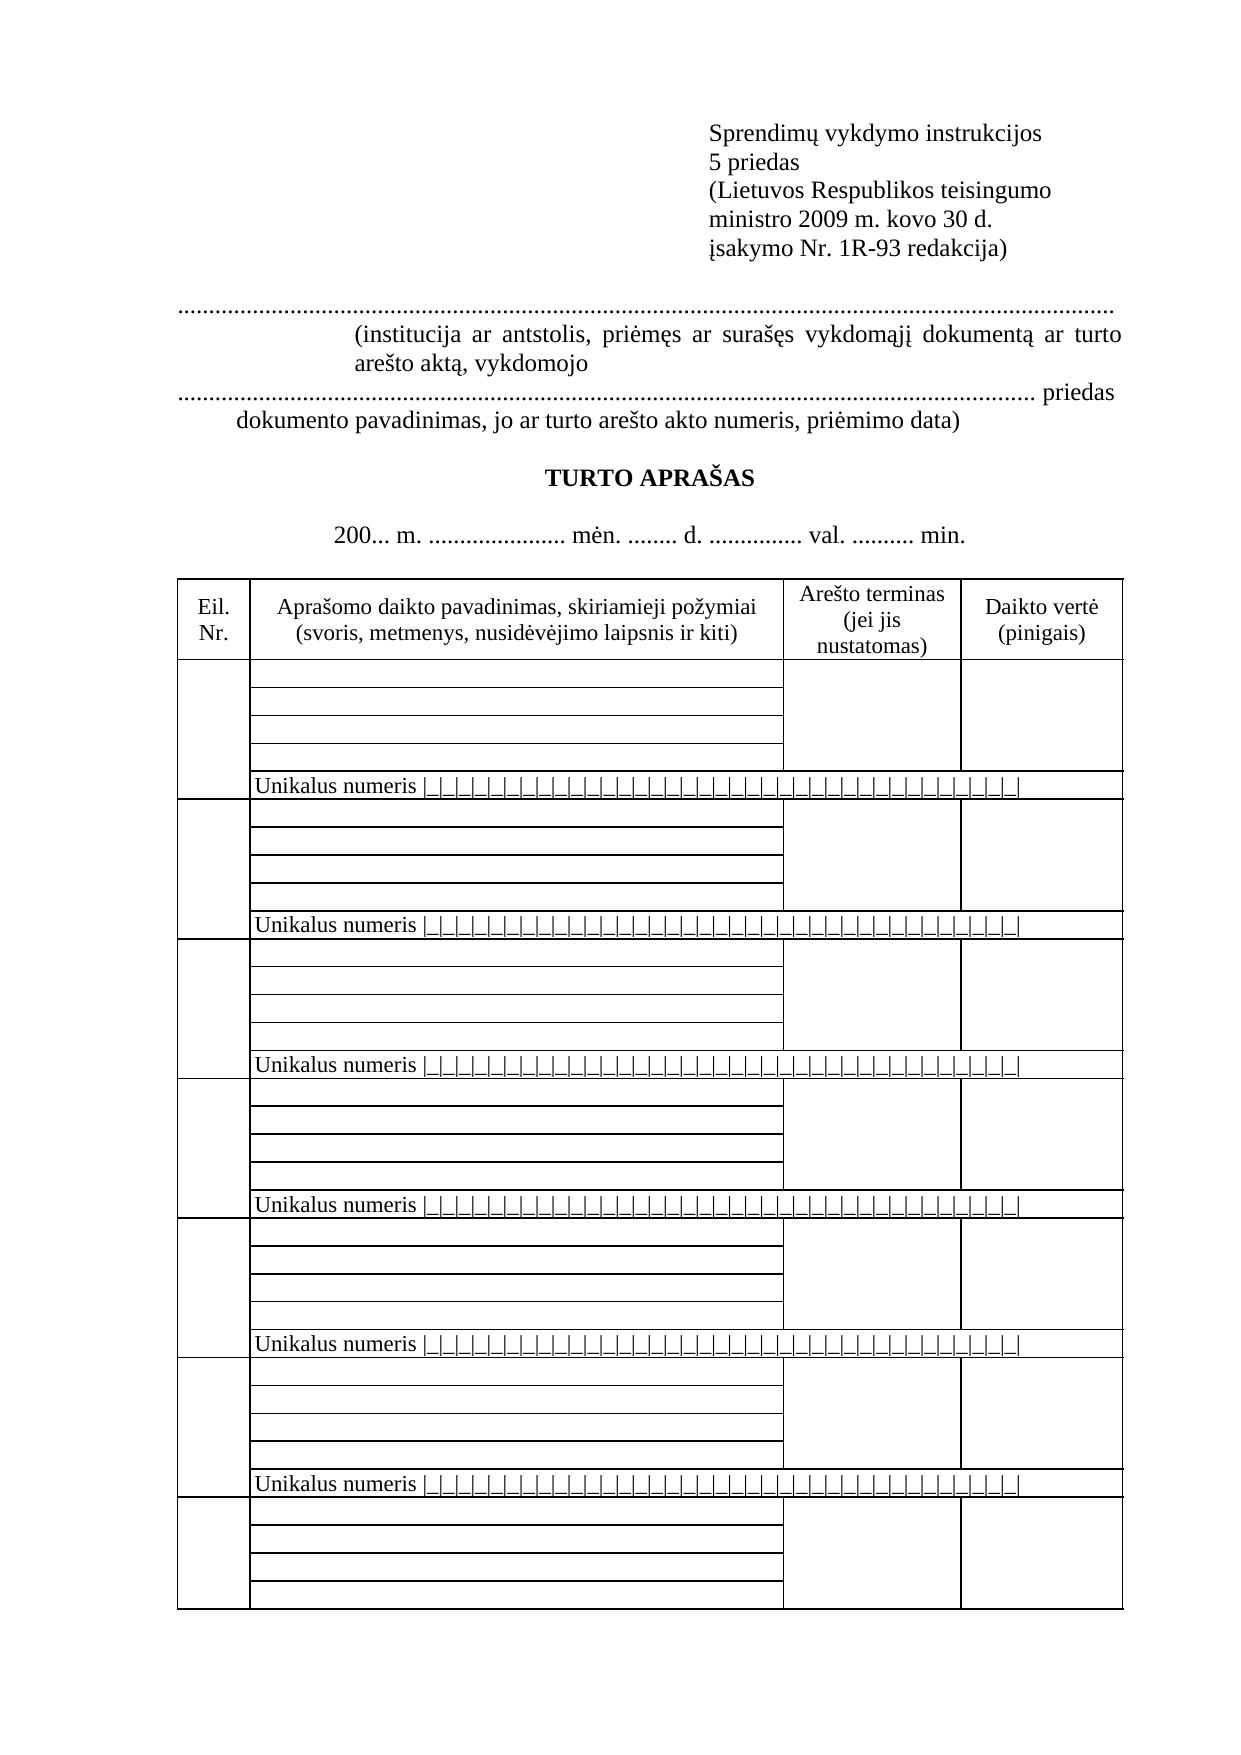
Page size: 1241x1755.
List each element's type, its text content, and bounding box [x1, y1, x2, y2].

table_header Eil. Nr. [178, 580, 249, 659]
table_cell [251, 688, 783, 714]
table_cell [251, 1107, 783, 1133]
text Sprendimų vykdymo instrukcijos [709, 118, 1122, 147]
table_cell [251, 1302, 783, 1329]
table_cell [178, 800, 249, 938]
text (institucija ar antstolis, priėmęs ar surašęs vykdomąjį dokumentą ar turto arešto aktą, vykdomojo [354, 319, 1122, 377]
table_cell [251, 1163, 783, 1189]
table_cell [962, 660, 1122, 770]
text įsakymo Nr. 1R-93 redakcija) [177, 233, 1122, 262]
table_cell [178, 1079, 249, 1217]
table_cell [251, 856, 783, 882]
table_cell [784, 1219, 960, 1329]
table_cell Unikalus numeris |_|_|_|_|_|_|_|_|_|_|_|_|_|_|_|_|_|_|_|_|_|_|_|_|_|_|_|_|_|_|_|_|_|_|_|_|_| [251, 912, 1122, 938]
table_cell [784, 1498, 960, 1608]
text 5 priedas [177, 147, 1122, 176]
text (Lietuvos Respublikos teisingumo [177, 176, 1122, 204]
table_cell [251, 1498, 783, 1524]
table_cell [251, 744, 783, 770]
table_cell [962, 940, 1122, 1049]
table_cell Unikalus numeris |_|_|_|_|_|_|_|_|_|_|_|_|_|_|_|_|_|_|_|_|_|_|_|_|_|_|_|_|_|_|_|_|_|_|_|_|_| [251, 1051, 1122, 1077]
table_cell [962, 1079, 1122, 1189]
table_cell [251, 1023, 783, 1049]
table_cell [251, 1582, 783, 1608]
table_cell Unikalus numeris |_|_|_|_|_|_|_|_|_|_|_|_|_|_|_|_|_|_|_|_|_|_|_|_|_|_|_|_|_|_|_|_|_|_|_|_|_| [251, 1191, 1122, 1217]
table_cell [251, 1554, 783, 1580]
table_cell [784, 800, 960, 910]
table_header Arešto terminas (jei jis nustatomas) [784, 580, 960, 659]
table_header Aprašomo daikto pavadinimas, skiriamieji požymiai (svoris, metmenys, nusidėvėjimo laipsnis ir kiti) [251, 580, 783, 659]
table_cell [178, 660, 249, 798]
text . priedas [177, 377, 1122, 406]
table_cell [251, 967, 783, 994]
table_header Daikto vertė (pinigais) [962, 580, 1122, 659]
table_cell [178, 1498, 249, 1608]
text ministro 2009 m. kovo 30 d. [177, 204, 1122, 233]
table_cell [251, 1386, 783, 1412]
table_cell [784, 660, 960, 770]
table_cell [251, 828, 783, 854]
table_cell [251, 1414, 783, 1440]
table_cell [784, 940, 960, 1049]
text dokumento pavadinimas, jo ar turto arešto akto numeris, priėmimo data) [177, 406, 1122, 434]
table_cell [251, 800, 783, 826]
table_cell [251, 1079, 783, 1105]
text TURTO APRAŠAS [177, 463, 1122, 492]
table_cell [784, 1358, 960, 1468]
text 200... m. ...................... mėn. ........ d. ............... val. .......... min. [177, 521, 1122, 549]
table_cell [251, 716, 783, 742]
table_cell [251, 1219, 783, 1245]
table_cell [251, 995, 783, 1022]
table_cell [178, 1219, 249, 1357]
table_cell [178, 1358, 249, 1496]
table_cell [962, 800, 1122, 910]
table_cell [251, 1135, 783, 1161]
table_cell [251, 884, 783, 910]
table_cell [784, 1079, 960, 1189]
table_cell [251, 1247, 783, 1273]
table_cell [251, 1358, 783, 1384]
table_cell [962, 1219, 1122, 1329]
table_cell Unikalus numeris |_|_|_|_|_|_|_|_|_|_|_|_|_|_|_|_|_|_|_|_|_|_|_|_|_|_|_|_|_|_|_|_|_|_|_|_|_| [251, 1470, 1122, 1496]
table_cell [962, 1358, 1122, 1468]
table_cell [251, 1275, 783, 1301]
table_cell [962, 1498, 1122, 1608]
table_cell [178, 940, 249, 1077]
table_cell Unikalus numeris |_|_|_|_|_|_|_|_|_|_|_|_|_|_|_|_|_|_|_|_|_|_|_|_|_|_|_|_|_|_|_|_|_|_|_|_|_| [251, 772, 1122, 798]
table_cell [251, 660, 783, 687]
table_cell [251, 1442, 783, 1468]
text . [177, 291, 1122, 319]
table_cell Unikalus numeris |_|_|_|_|_|_|_|_|_|_|_|_|_|_|_|_|_|_|_|_|_|_|_|_|_|_|_|_|_|_|_|_|_|_|_|_|_| [251, 1330, 1122, 1357]
table_cell [251, 1526, 783, 1552]
table_cell [251, 940, 783, 966]
